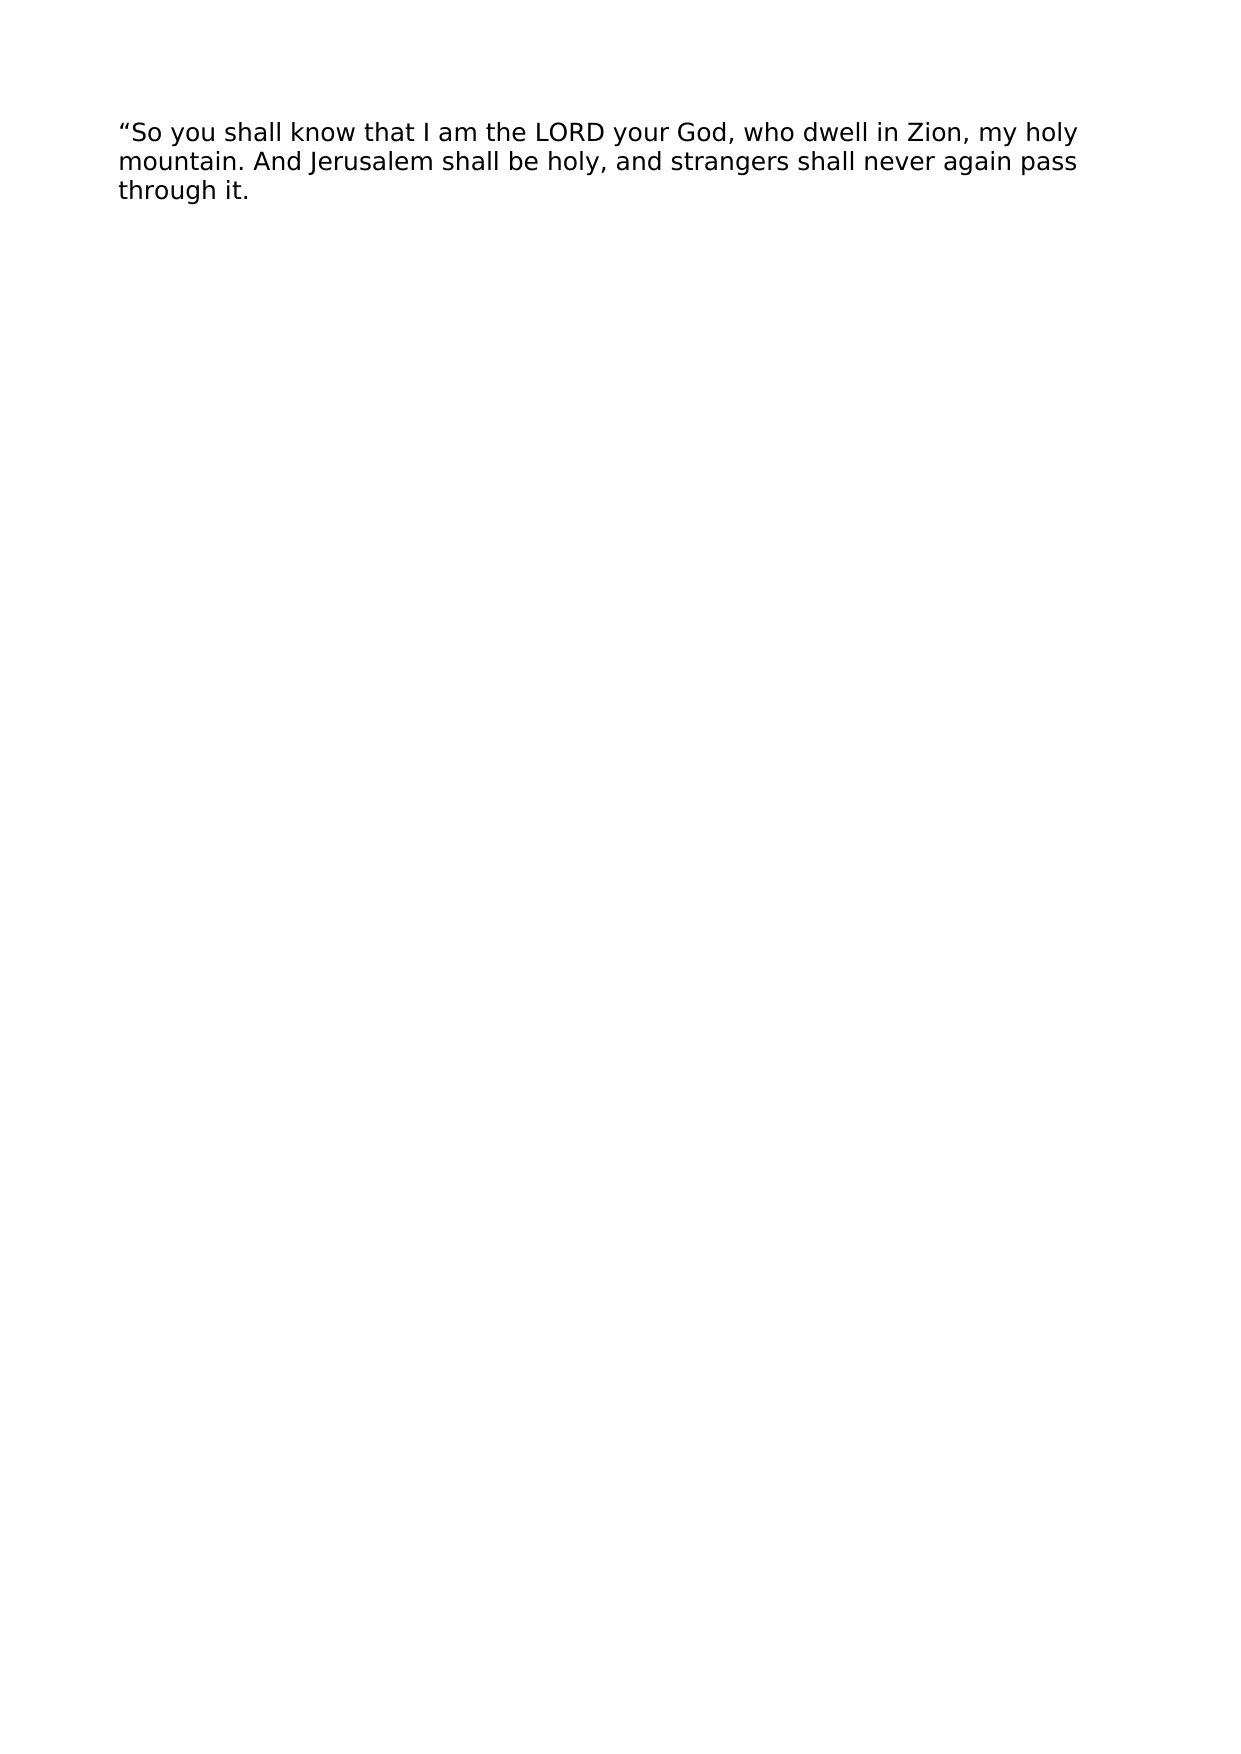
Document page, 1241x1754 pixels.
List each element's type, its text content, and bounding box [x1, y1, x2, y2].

text “So you shall know that I am the LORD your God, who dwell in Zion, my holy mountain. And Jerusalem shall be holy, and strangers shall never again pass through it. [118, 118, 1122, 206]
